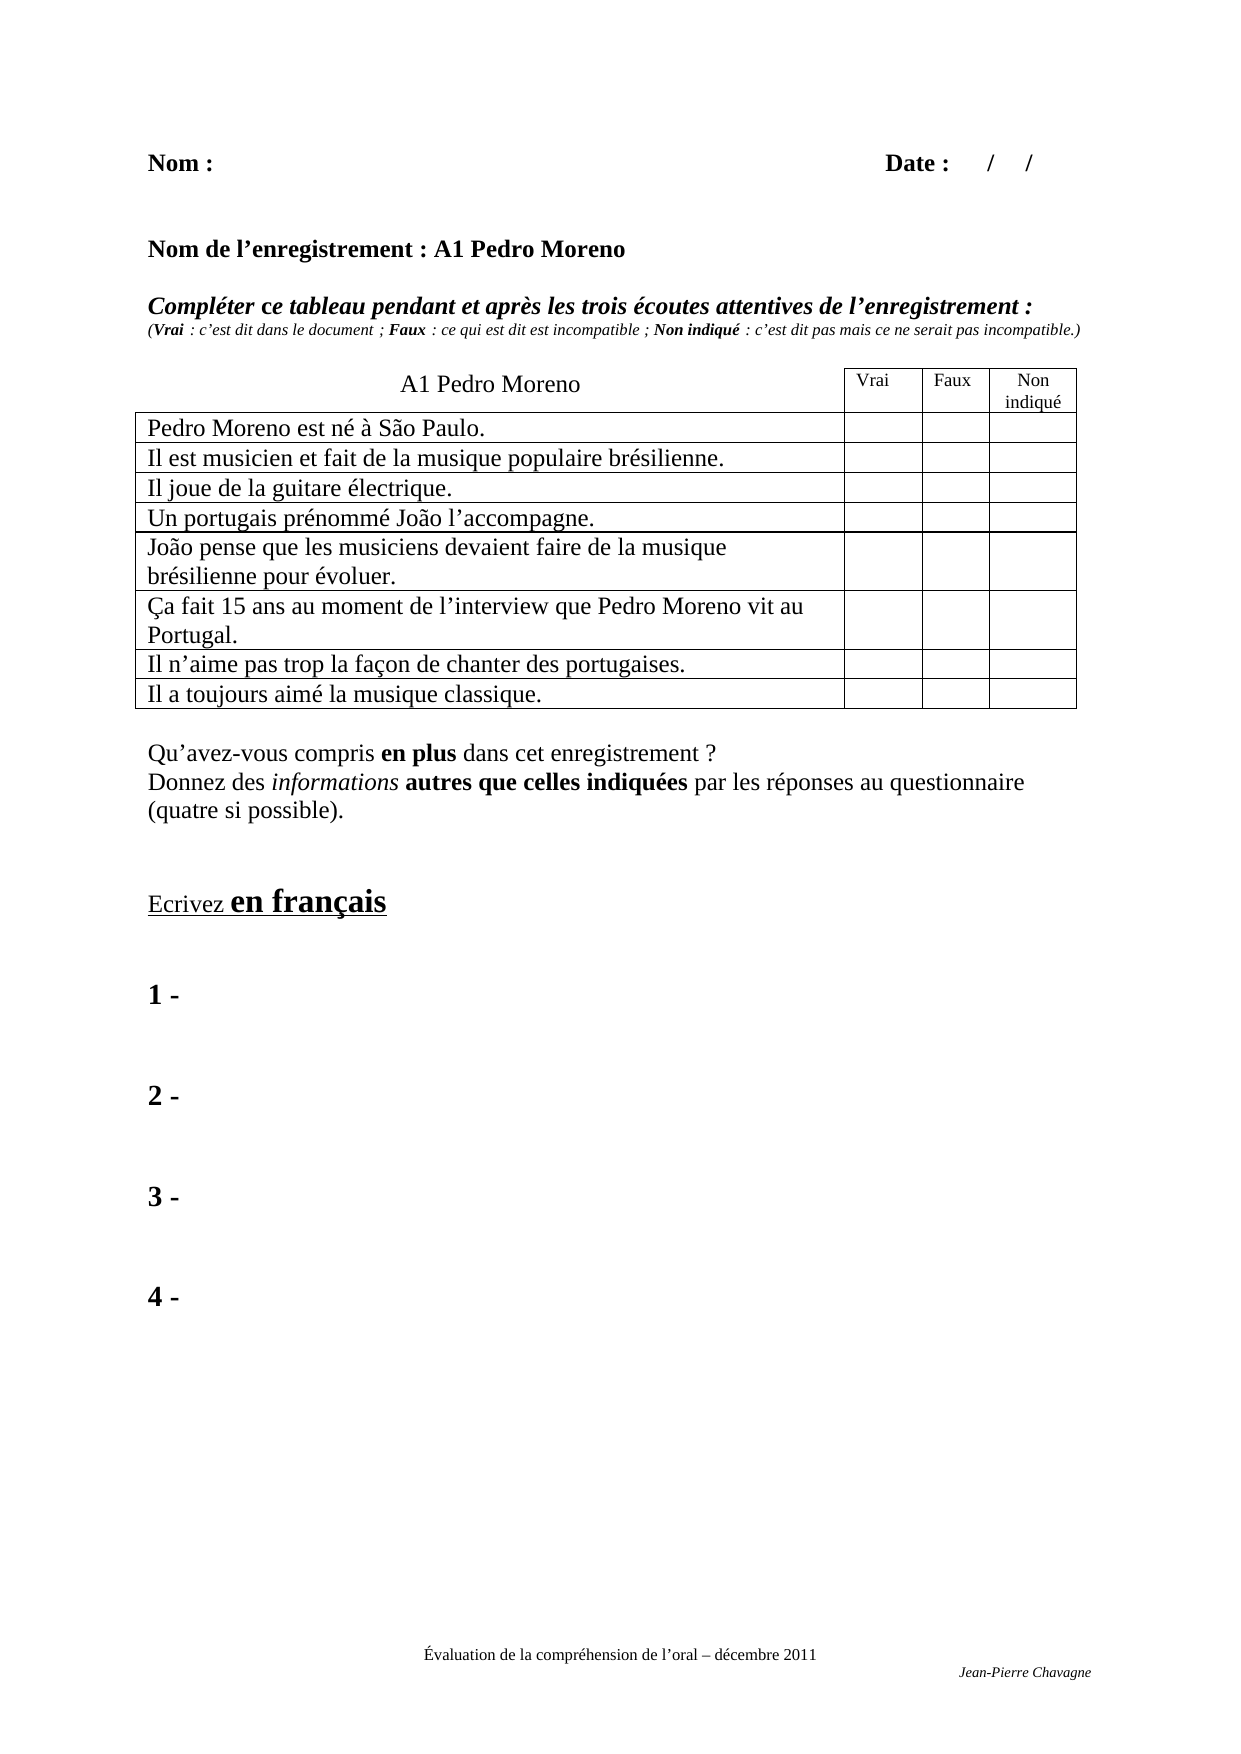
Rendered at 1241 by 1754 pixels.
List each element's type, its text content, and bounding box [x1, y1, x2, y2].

table_cell [990, 413, 1076, 442]
text Nom de l’enregistrement : A1 Pedro Moreno [148, 234, 1093, 263]
table_cell [845, 679, 922, 708]
table_cell [923, 503, 989, 531]
table_cell [845, 413, 922, 442]
table_cell [845, 650, 922, 678]
table_header Faux [923, 369, 989, 412]
text Donnez des informations autres que celles indiquées par les réponses au questionnaire (quatre si possible). [148, 767, 1093, 824]
table_cell [845, 473, 922, 502]
table_cell [923, 533, 989, 590]
table_cell Il joue de la guitare électrique. [136, 473, 844, 502]
table_cell [845, 533, 922, 590]
table_cell [923, 650, 989, 678]
table_cell [990, 533, 1076, 590]
text 4 - [148, 1279, 1093, 1313]
table_cell [923, 443, 989, 472]
table_cell Il a toujours aimé la musique classique. [136, 679, 844, 708]
table_cell [923, 591, 989, 648]
table_cell [990, 503, 1076, 531]
table_cell Pedro Moreno est né à São Paulo. [136, 413, 844, 442]
text 1 - [148, 977, 1093, 1011]
table_cell [923, 413, 989, 442]
table_cell [990, 650, 1076, 678]
table_cell Ça fait 15 ans au moment de l’interview que Pedro Moreno vit au Portugal. [136, 591, 844, 648]
text Ecrivez en français [148, 882, 1093, 920]
table_cell [990, 443, 1076, 472]
table_cell Il est musicien et fait de la musique populaire brésilienne. [136, 443, 844, 472]
text Qu’avez-vous compris en plus dans cet enregistrement ? [148, 738, 1093, 767]
table_header Vrai [845, 369, 922, 412]
table_cell [990, 473, 1076, 502]
table_header Non indiqué [990, 369, 1076, 412]
table_cell [923, 473, 989, 502]
text (Vrai : c’est dit dans le document ; Faux : ce qui est dit est incompatible ; Non indiqué : c’est dit pas mais ce ne serait pas incompatible.) [148, 320, 1093, 339]
table_cell [845, 503, 922, 531]
text Nom : Date : / / [148, 148, 1093, 176]
table_cell [923, 679, 989, 708]
table_cell João pense que les musiciens devaient faire de la musique brésilienne pour évoluer. [136, 533, 844, 590]
table_cell [845, 443, 922, 472]
table_header A1 Pedro Moreno [136, 368, 844, 412]
text 2 - [148, 1078, 1093, 1112]
table_cell [845, 591, 922, 648]
table_cell [990, 591, 1076, 648]
table_cell Il n’aime pas trop la façon de chanter des portugaises. [136, 650, 844, 678]
text 3 - [148, 1179, 1093, 1212]
table_cell [990, 679, 1076, 708]
table_cell Un portugais prénommé João l’accompagne. [136, 503, 844, 531]
text Compléter ce tableau pendant et après les trois écoutes attentives de l’enregistrement : [148, 291, 1093, 320]
